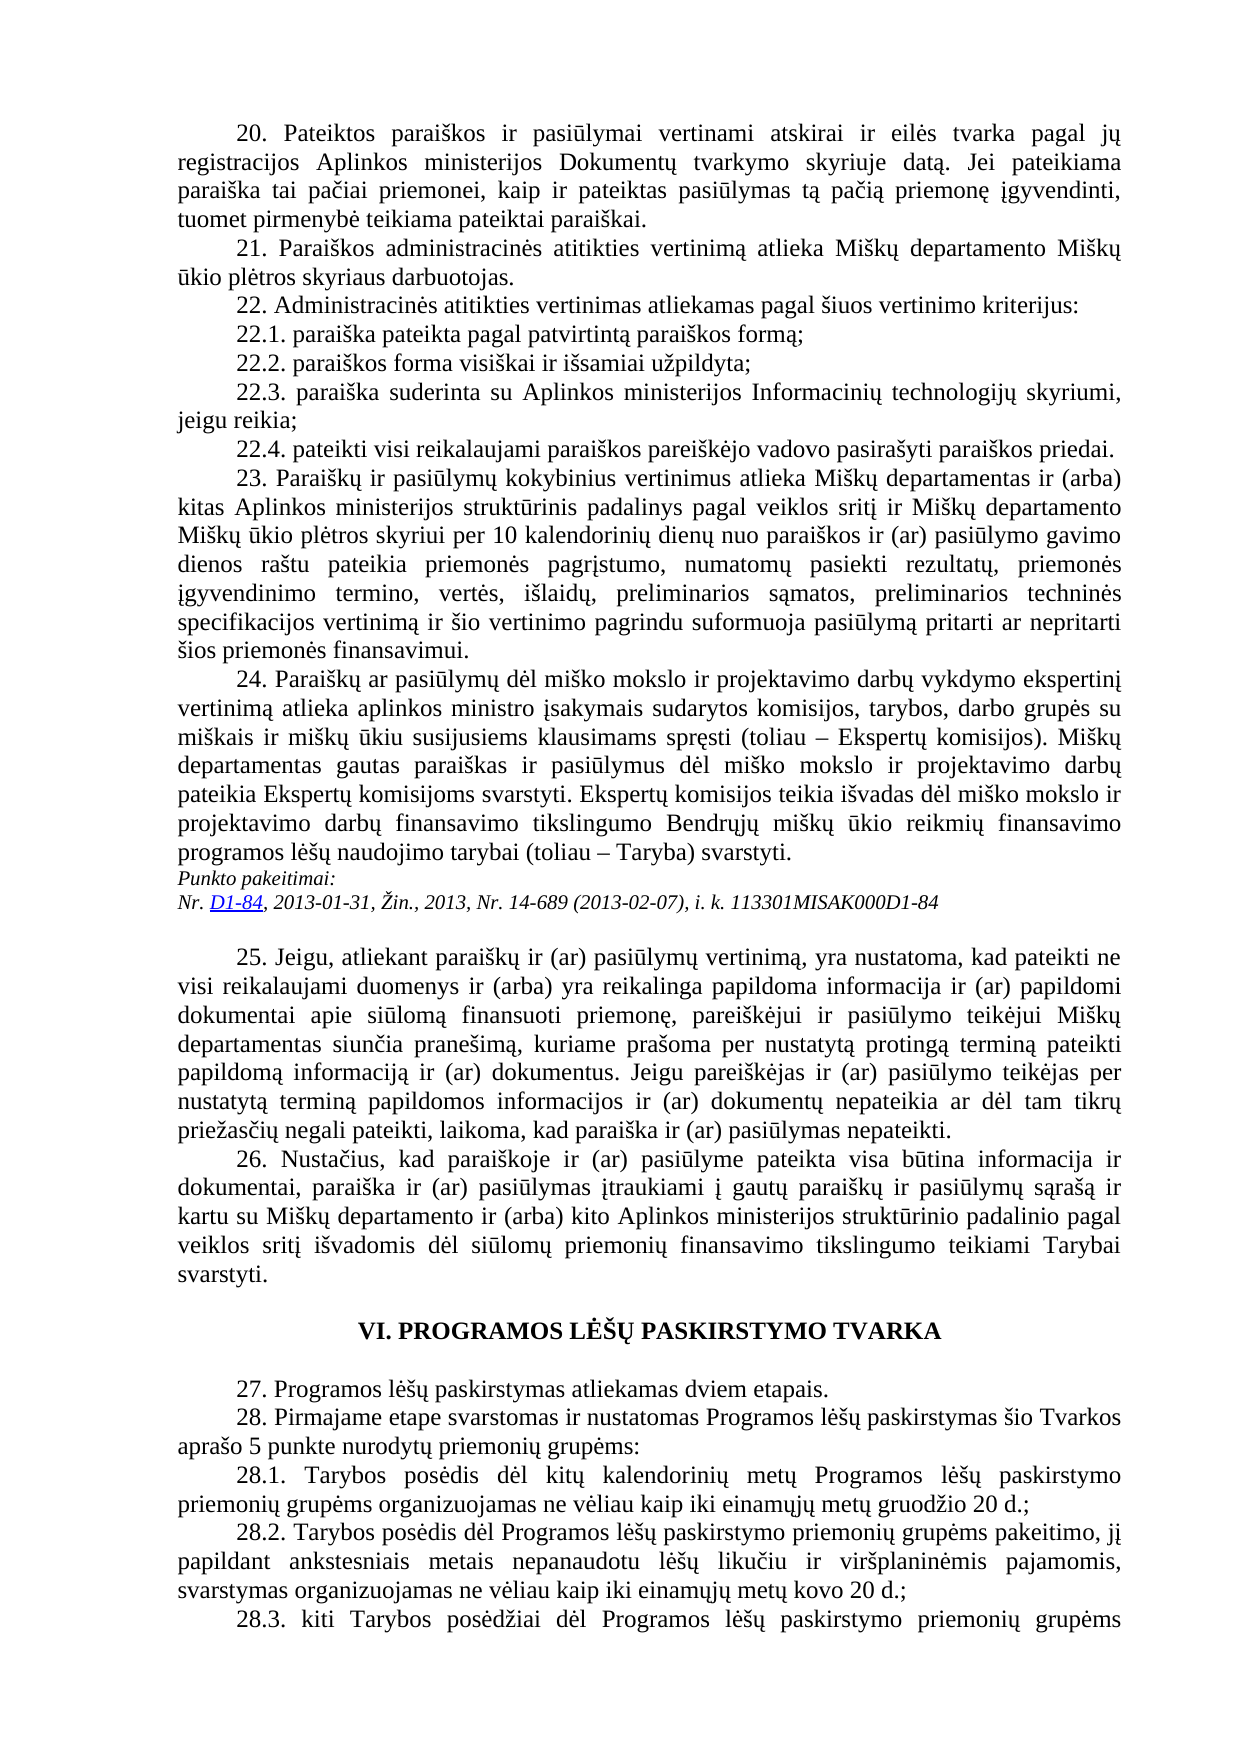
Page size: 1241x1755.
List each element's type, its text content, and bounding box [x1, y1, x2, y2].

text 21. Paraiškos administracinės atitikties vertinimą atlieka Miškų departamento Miškų ūkio plėtros skyriaus darbuotojas. [177, 233, 1122, 291]
text 28.1. Tarybos posėdis dėl kitų kalendorinių metų Programos lėšų paskirstymo priemonių grupėms organizuojamas ne vėliau kaip iki einamųjų metų gruodžio 20 d.; [177, 1460, 1122, 1517]
text 22.1. paraiška pateikta pagal patvirtintą paraiškos formą; [177, 319, 1122, 348]
text 27. Programos lėšų paskirstymas atliekamas dviem etapais. [177, 1374, 1122, 1402]
text 22.4. pateikti visi reikalaujami paraiškos pareiškėjo vadovo pasirašyti paraiškos priedai. [177, 434, 1122, 463]
text 22. Administracinės atitikties vertinimas atliekamas pagal šiuos vertinimo kriterijus: [177, 291, 1122, 319]
text 28. Pirmajame etape svarstomas ir nustatomas Programos lėšų paskirstymas šio Tvarkos aprašo 5 punkte nurodytų priemonių grupėms: [177, 1402, 1122, 1460]
text 20. Pateiktos paraiškos ir pasiūlymai vertinami atskirai ir eilės tvarka pagal jų registracijos Aplinkos ministerijos Dokumentų tvarkymo skyriuje datą. Jei pateikiama paraiška tai pačiai priemonei, kaip ir pateiktas pasiūlymas tą pačią priemonę įgyvendinti, tuomet pirmenybė teikiama pateiktai paraiškai. [177, 118, 1122, 233]
text 22.3. paraiška suderinta su Aplinkos ministerijos Informacinių technologijų skyriumi, jeigu reikia; [177, 377, 1122, 434]
text 22.2. paraiškos forma visiškai ir išsamiai užpildyta; [177, 348, 1122, 377]
text Punkto pakeitimai: [177, 866, 1122, 890]
text 24. Paraiškų ar pasiūlymų dėl miško mokslo ir projektavimo darbų vykdymo ekspertinį vertinimą atlieka aplinkos ministro įsakymais sudarytos komisijos, tarybos, darbo grupės su miškais ir miškų ūkiu susijusiems klausimams spręsti (toliau – Ekspertų komisijos). Miškų departamentas gautas paraiškas ir pasiūlymus dėl miško mokslo ir projektavimo darbų pateikia Ekspertų komisijoms svarstyti. Ekspertų komisijos teikia išvadas dėl miško mokslo ir projektavimo darbų finansavimo tikslingumo Bendrųjų miškų ūkio reikmių finansavimo programos lėšų naudojimo tarybai (toliau – Taryba) svarstyti. [177, 664, 1122, 866]
text 28.2. Tarybos posėdis dėl Programos lėšų paskirstymo priemonių grupėms pakeitimo, jį papildant ankstesniais metais nepanaudotu lėšų likučiu ir viršplaninėmis pajamomis, svarstymas organizuojamas ne vėliau kaip iki einamųjų metų kovo 20 d.; [177, 1517, 1122, 1604]
text Nr. D1-84, 2013-01-31, Žin., 2013, Nr. 14-689 (2013-02-07), i. k. 113301MISAK000D1-84 [177, 890, 1122, 914]
text 23. Paraiškų ir pasiūlymų kokybinius vertinimus atlieka Miškų departamentas ir (arba) kitas Aplinkos ministerijos struktūrinis padalinys pagal veiklos sritį ir Miškų departamento Miškų ūkio plėtros skyriui per 10 kalendorinių dienų nuo paraiškos ir (ar) pasiūlymo gavimo dienos raštu pateikia priemonės pagrįstumo, numatomų pasiekti rezultatų, priemonės įgyvendinimo termino, vertės, išlaidų, preliminarios sąmatos, preliminarios techninės specifikacijos vertinimą ir šio vertinimo pagrindu suformuoja pasiūlymą pritarti ar nepritarti šios priemonės finansavimui. [177, 463, 1122, 664]
text 26. Nustačius, kad paraiškoje ir (ar) pasiūlyme pateikta visa būtina informacija ir dokumentai, paraiška ir (ar) pasiūlymas įtraukiami į gautų paraiškų ir pasiūlymų sąrašą ir kartu su Miškų departamento ir (arba) kito Aplinkos ministerijos struktūrinio padalinio pagal veiklos sritį išvadomis dėl siūlomų priemonių finansavimo tikslingumo teikiami Tarybai svarstyti. [177, 1144, 1122, 1287]
text VI. PROGRAMOS LĖŠŲ PASKIRSTYMO TVARKA [177, 1316, 1122, 1345]
text 28.3. kiti Tarybos posėdžiai dėl Programos lėšų paskirstymo priemonių grupėms [177, 1604, 1122, 1632]
text 25. Jeigu, atliekant paraiškų ir (ar) pasiūlymų vertinimą, yra nustatoma, kad pateikti ne visi reikalaujami duomenys ir (arba) yra reikalinga papildoma informacija ir (ar) papildomi dokumentai apie siūlomą finansuoti priemonę, pareiškėjui ir pasiūlymo teikėjui Miškų departamentas siunčia pranešimą, kuriame prašoma per nustatytą protingą terminą pateikti papildomą informaciją ir (ar) dokumentus. Jeigu pareiškėjas ir (ar) pasiūlymo teikėjas per nustatytą terminą papildomos informacijos ir (ar) dokumentų nepateikia ar dėl tam tikrų priežasčių negali pateikti, laikoma, kad paraiška ir (ar) pasiūlymas nepateikti. [177, 942, 1122, 1144]
